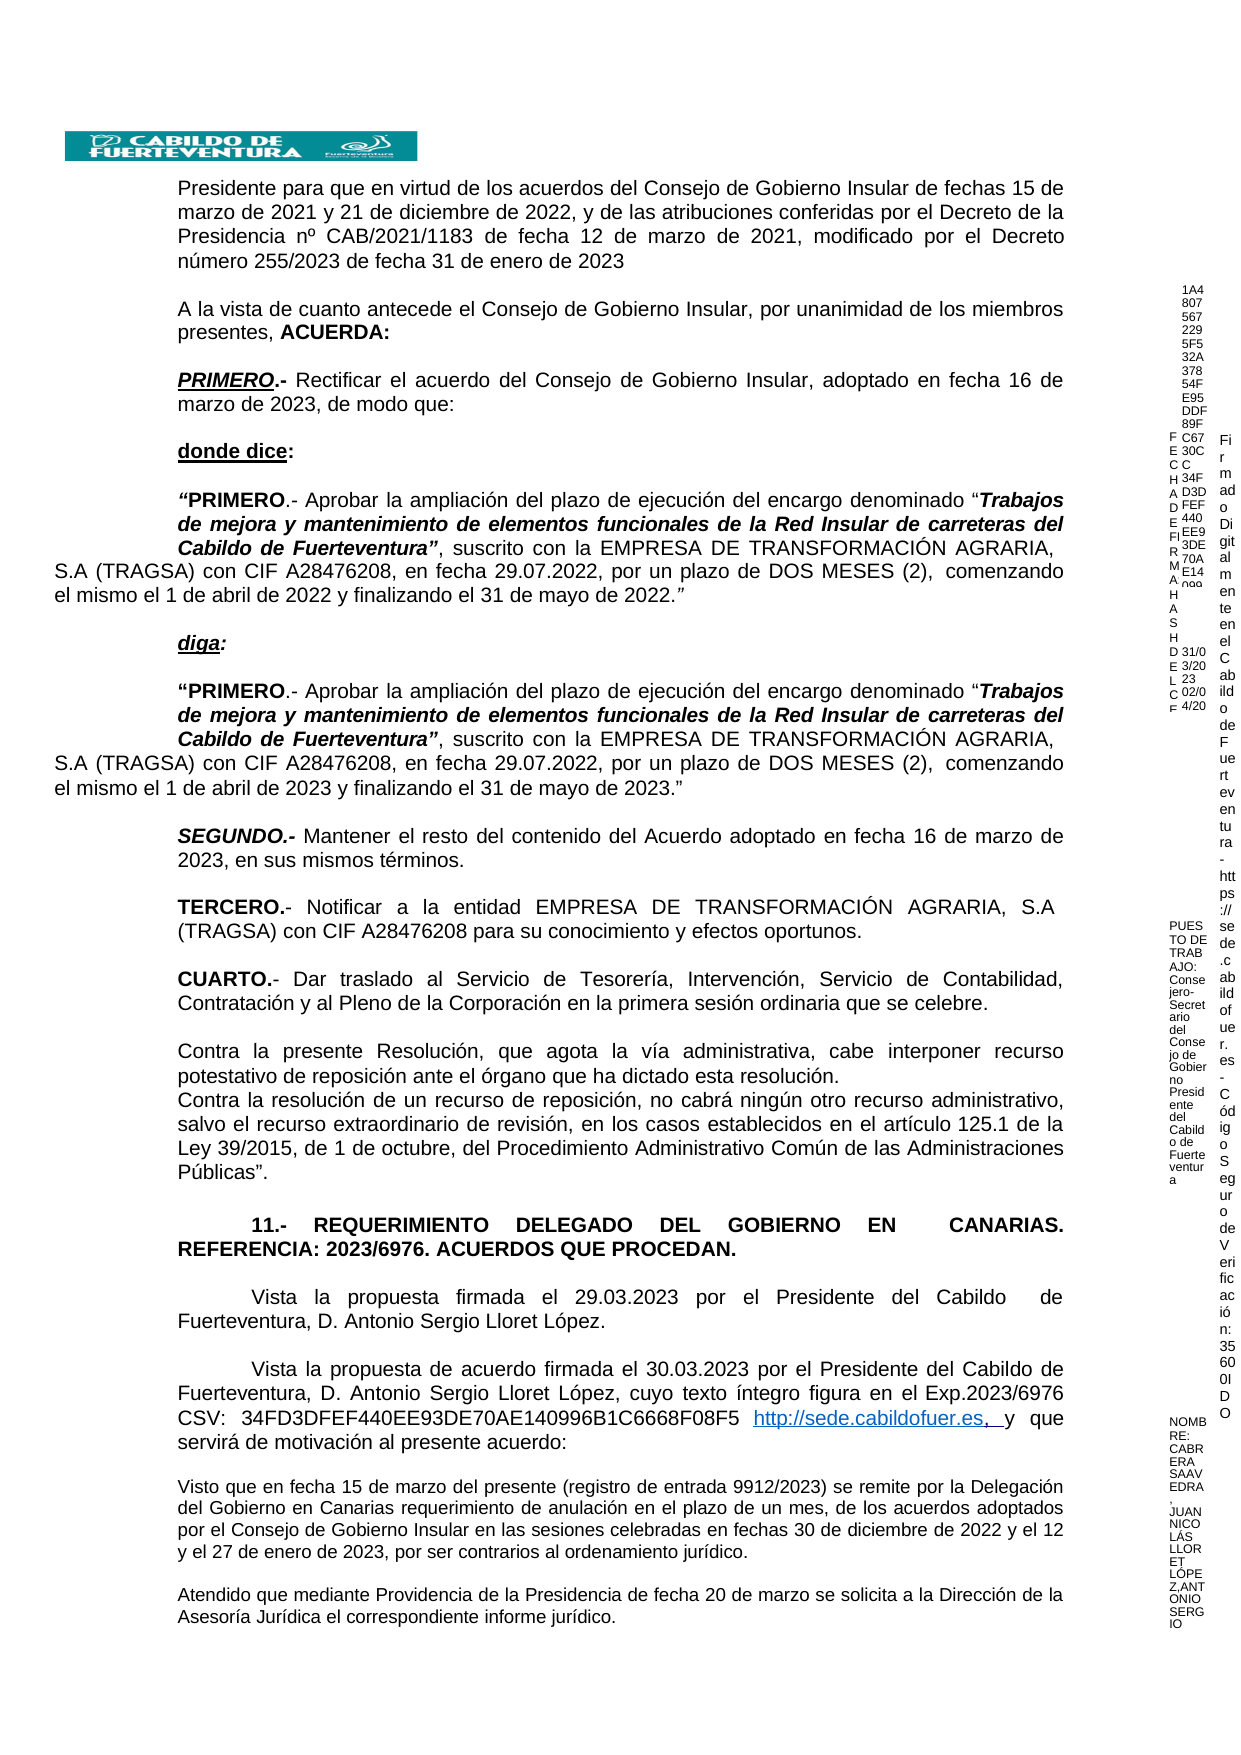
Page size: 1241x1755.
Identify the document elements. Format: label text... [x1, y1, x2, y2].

subtitle [1167, 1416, 1209, 1650]
subtitle Presidente para que en virtud de los acuerdos del Consejo de Gobierno Insular de fechas 15 de marzo de 2021 y 21 de diciembre de 2022, y de las atribuciones conferidas por el Decreto de la Presidencia nº CAB/2021/1183 de fecha 12 de marzo de 2021, modificado por el Decreto número 255/2023 de fecha 31 de enero de 2023 [177, 176, 1064, 272]
text 34FD3DFEF440EE93DE70AE140996B1C6668F08F5 [1182, 472, 1209, 587]
text Consejero-Secretario del Consejo de Gobierno Presidente del Cabildo de Fuerteventura [1169, 974, 1207, 1183]
text 1A48075672295F532A37854FE95DDF89FC6730CC [1182, 284, 1209, 472]
subtitle donde dice: [1209, 431, 1236, 1420]
text Atendido que mediante Providencia de la Presidencia de fecha 20 de marzo se solicita a la Dirección de la Asesoría Jurídica el correspondiente informe jurídico. [177, 1584, 1064, 1627]
text Vista la propuesta firmada el 29.03.2023 por el Presidente del Cabildo de Fuerteventura, D. Antonio Sergio Lloret López. [177, 1285, 1064, 1333]
text PUESTO DE TRABAJO: [1169, 920, 1209, 974]
subtitle Visto que en fecha 15 de marzo del presente (registro de entrada 9912/2023) se remite por la Delegación del Gobierno en Canarias requerimiento de anulación en el plazo de un mes, de los acuerdos adoptados por el Consejo de Gobierno Insular en las sesiones celebradas en fechas 30 de diciembre de 2022 y el 12 y el 27 de enero de 2023, por ser contrarios al ordenamiento jurídico. [177, 1476, 1064, 1562]
text FECHA DE FIRMA: HASH DEL CERTIFICADO: [1169, 429, 1184, 712]
picture [64, 131, 418, 161]
text 02/04/2023 [1182, 686, 1209, 712]
text Contra la presente Resolución, que agota la vía administrativa, cabe interponer recurso potestativo de reposición ante el órgano que ha dictado esta resolución. [177, 1039, 1064, 1087]
text “PRIMERO.- Aprobar la ampliación del plazo de ejecución del encargo denominado “Trabajos de mejora y mantenimiento de elementos funcionales de la Red Insular de carreteras del Cabildo de Fuerteventura”, suscrito con la EMPRESA DE TRANSFORMACIÓN AGRARIA, [177, 679, 1064, 751]
text diga: [177, 631, 1167, 655]
text 11.- REQUERIMIENTO DELEGADO DEL GOBIERNO EN CANARIAS. REFERENCIA: 2023/6976. ACUERDOS QUE PROCEDAN. [177, 1212, 1064, 1261]
subtitle [1179, 283, 1209, 587]
text [1236, 631, 1241, 655]
text Firmado Digitalmente en el Cabildo de Fuerteventura - https://sede.cabildofuer.es - Código Seguro de Verificación: 35600IDOC2B94068EC81939F4C9F [1219, 432, 1236, 1420]
subtitle Vista la propuesta de acuerdo firmada el 30.03.2023 por el Presidente del Cabildo de Fuerteventura, D. Antonio Sergio Lloret López, cuyo texto íntegro figura en el Exp.2023/6976 CSV: 34FD3DFEF440EE93DE70AE140996B1C6668F08F5 http://sede.cabildofuer.es, y que servirá de motivación al presente acuerdo: [177, 1357, 1064, 1453]
text PRIMERO.- Rectificar el acuerdo del Consejo de Gobierno Insular, adoptado en fecha 16 de marzo de 2023, de modo que: [177, 368, 1064, 416]
text NOMBRE: [1169, 1416, 1209, 1443]
text [1179, 631, 1217, 712]
text CUARTO.- Dar traslado al Servicio de Tesorería, Intervención, Servicio de Contabilidad, Contratación y al Pleno de la Corporación en la primera sesión ordinaria que se celebre. [177, 967, 1064, 1015]
text “PRIMERO.- Aprobar la ampliación del plazo de ejecución del encargo denominado “Trabajos de mejora y mantenimiento de elementos funcionales de la Red Insular de carreteras del Cabildo de Fuerteventura”, suscrito con la EMPRESA DE TRANSFORMACIÓN AGRARIA, [177, 487, 1064, 560]
subtitle S.A (TRAGSA) con CIF A28476208, en fecha 29.07.2022, por un plazo de DOS MESES (2), comenzando el mismo el 1 de abril de 2022 y finalizando el 31 de mayo de 2022.” [54, 560, 1064, 607]
text Contra la resolución de un recurso de reposición, no cabrá ningún otro recurso administrativo, salvo el recurso extraordinario de revisión, en los casos establecidos en el artículo 125.1 de la Ley 39/2015, de 1 de octubre, del Procedimiento Administrativo Común de las Administraciones Públicas”. [177, 1087, 1064, 1184]
subtitle S.A (TRAGSA) con CIF A28476208, en fecha 29.07.2022, por un plazo de DOS MESES (2), comenzando el mismo el 1 de abril de 2023 y finalizando el 31 de mayo de 2023.” [54, 751, 1064, 799]
text A la vista de cuanto antecede el Consejo de Gobierno Insular, por unanimidad de los miembros presentes, ACUERDA: [177, 297, 1064, 344]
subtitle (TRAGSA) con CIF A28476208 para su conocimiento y efectos oportunos. [177, 919, 1217, 1183]
text 31/03/2023 [1182, 646, 1209, 686]
subtitle donde dice: [177, 429, 1169, 712]
text CABRERA SAAVEDRA, JUAN NICOLÁS LLORET LÓPEZ,ANTONIO SERGIO [1169, 1444, 1207, 1631]
text TERCERO.- Notificar a la entidad EMPRESA DE TRANSFORMACIÓN AGRARIA, S.A [177, 895, 1217, 919]
text SEGUNDO.- Mantener el resto del contenido del Acuerdo adoptado en fecha 16 de marzo de 2023, en sus mismos términos. [177, 823, 1064, 872]
